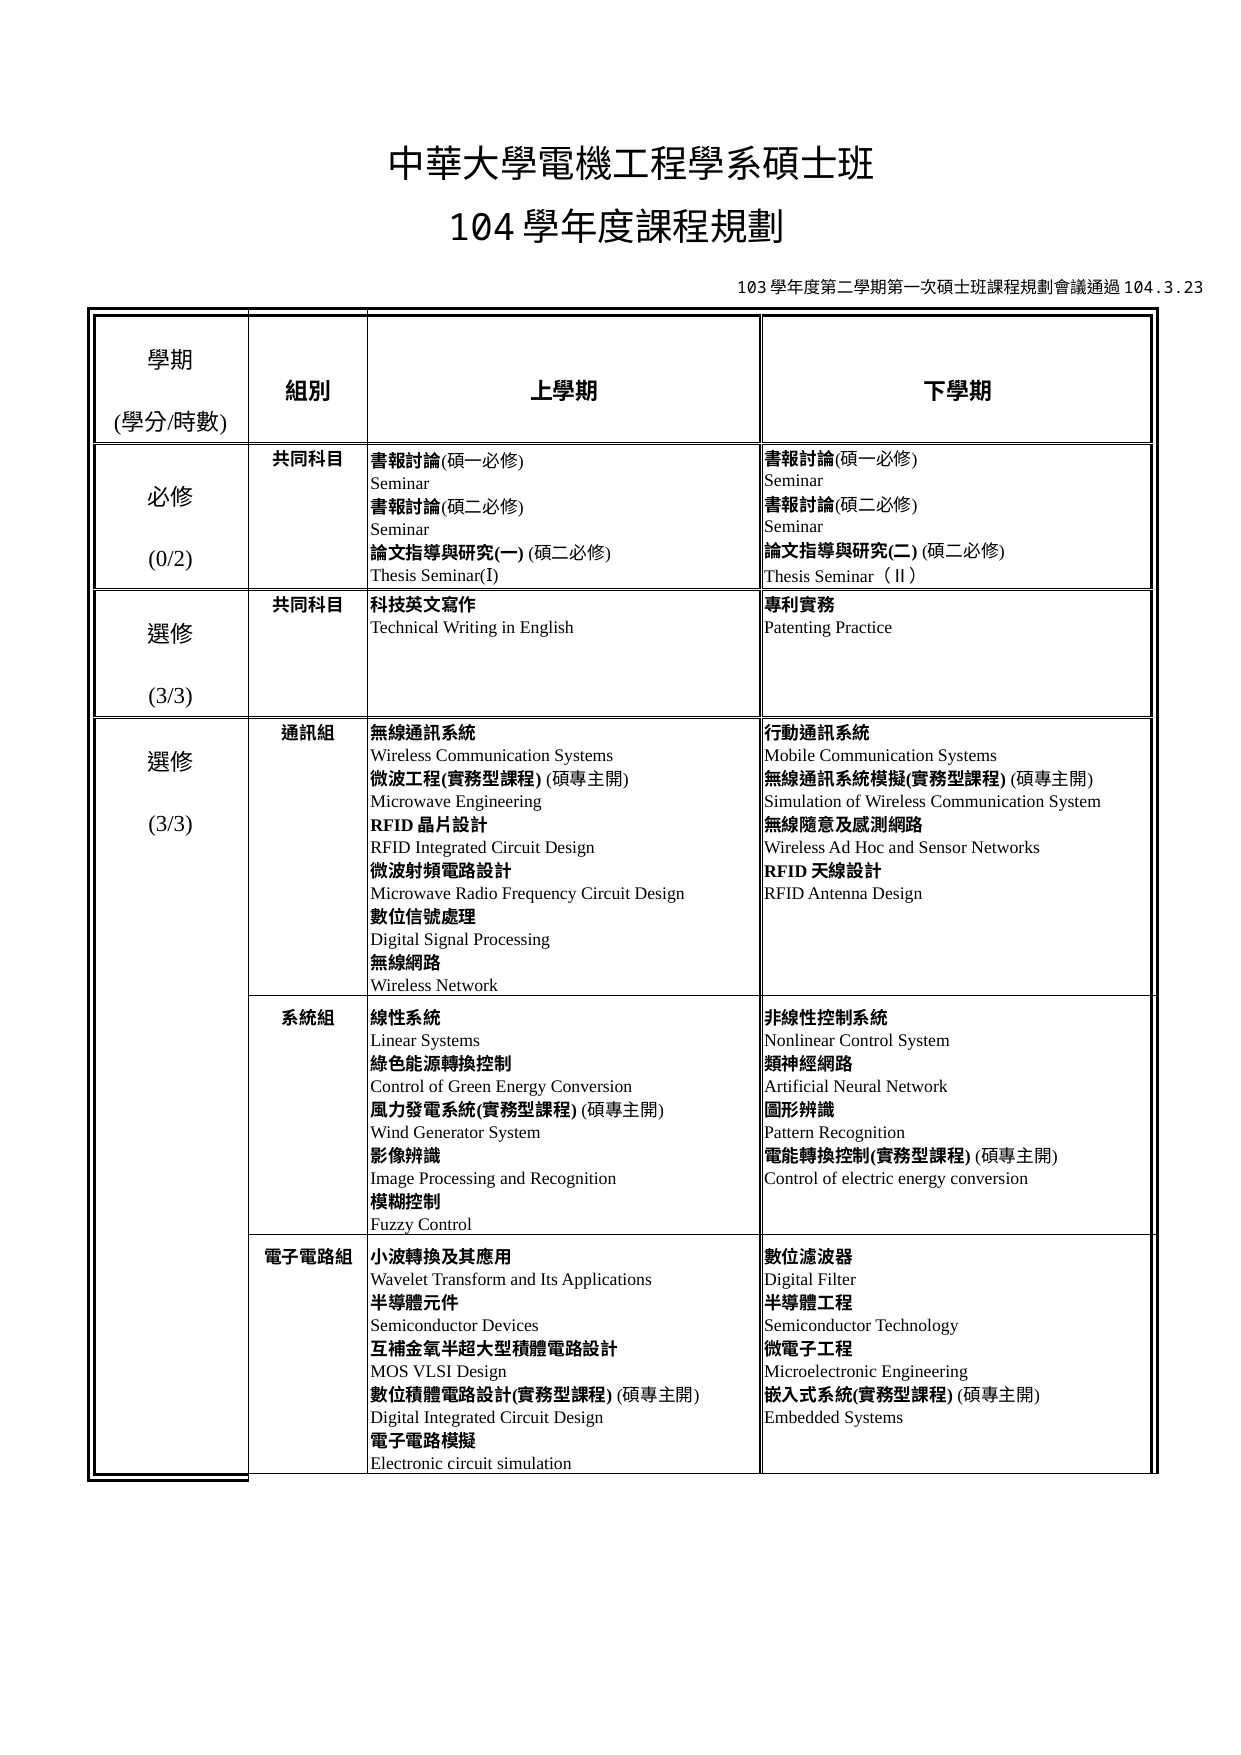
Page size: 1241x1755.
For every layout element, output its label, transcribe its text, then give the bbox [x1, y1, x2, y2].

table_cell 小波轉換及其應用 Wavelet Transform and Its Applications 半導體元件 Semiconductor Devices 互補金氧半超大型積體電路設計 MOS VLSI Design 數位積體電路設計(實務型課程) (碩專主開) Digital Integrated Circuit Design 電子電路模擬 Electronic circuit simulation [368, 1235, 759, 1473]
table_header [368, 310, 761, 314]
table_header 上學期 [368, 317, 759, 442]
table_cell 非線性控制系統 Nonlinear Control System 類神經網路 Artificial Neural Network 圖形辨識 Pattern Recognition 電能轉換控制(實務型課程) (碩專主開) Control of electric energy conversion [763, 996, 1150, 1234]
table_cell 行動通訊系統 Mobile Communication Systems 無線通訊系統模擬(實務型課程) (碩專主開) Simulation of Wireless Communication System 無線隨意及感測網路 Wireless Ad Hoc and Sensor Networks RFID天線設計 RFID Antenna Design [763, 719, 1150, 995]
table_cell 數位濾波器 Digital Filter 半導體工程 Semiconductor Technology 微電子工程 Microelectronic Engineering 嵌入式系統(實務型課程) (碩專主開) Embedded Systems [763, 1235, 1150, 1473]
table_cell 系統組 [249, 996, 367, 1234]
table_header 下學期 [761, 310, 1155, 442]
table_header [249, 310, 367, 314]
text 104學年度課程規劃 [29, 182, 1203, 245]
table_cell 書報討論(碩一必修) Seminar 書報討論(碩二必修) Seminar 論文指導與研究(一) (碩二必修) Thesis Seminar(Ⅰ) [368, 445, 759, 588]
table_cell 共同科目 [249, 591, 367, 716]
table_cell 書報討論(碩一必修) Seminar 書報討論(碩二必修) Seminar 論文指導與研究(二) (碩二必修) Thesis Seminar（Ⅱ） [763, 445, 1150, 588]
table_cell 選修 (3/3) [96, 591, 248, 716]
text 103學年度第二學期第一次碩士班課程規劃會議通過104.3.23 [29, 245, 1203, 307]
table_cell 專利實務 Patenting Practice [763, 591, 1150, 716]
table_header 組別 [249, 317, 367, 442]
table_cell 選修 (3/3) [96, 719, 248, 1473]
table_cell 電子電路組 [249, 1235, 367, 1473]
table_cell 必修 (0/2) [96, 445, 248, 588]
text 中華大學電機工程學系碩士班 [29, 120, 1203, 182]
table_header 學期 (學分/時數) [92, 310, 248, 442]
table_cell 通訊組 [249, 719, 367, 995]
table_cell 無線通訊系統 Wireless Communication Systems 微波工程(實務型課程) (碩專主開) Microwave Engineering RFID晶片設計 RFID Integrated Circuit Design 微波射頻電路設計 Microwave Radio Frequency Circuit Design 數位信號處理 Digital Signal Processing 無線網路 Wireless Network [368, 719, 759, 995]
table_cell 線性系統 Linear Systems 綠色能源轉換控制 Control of Green Energy Conversion 風力發電系統(實務型課程) (碩專主開) Wind Generator System 影像辨識 Image Processing and Recognition 模糊控制 Fuzzy Control [368, 996, 759, 1234]
table_cell 科技英文寫作 Technical Writing in English [368, 591, 759, 716]
table_cell 共同科目 [249, 445, 367, 588]
